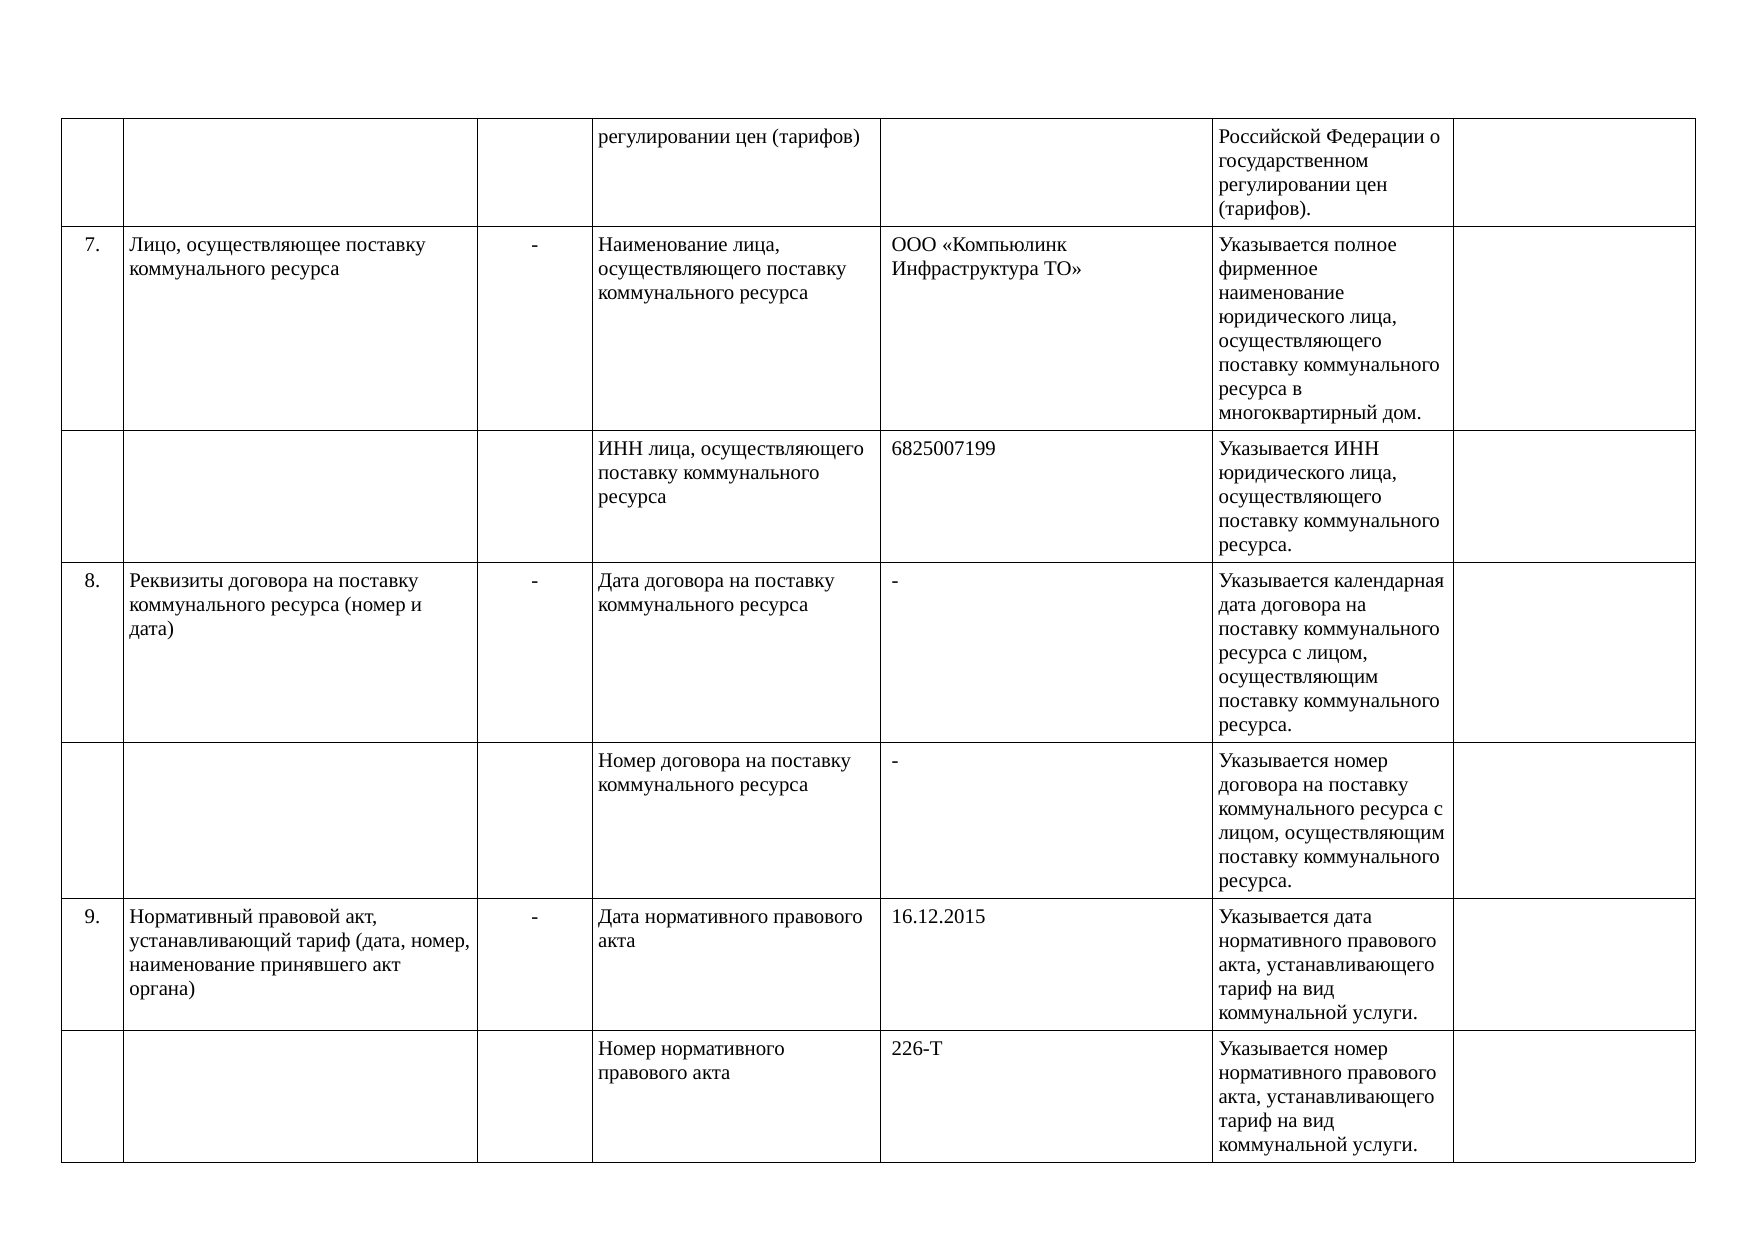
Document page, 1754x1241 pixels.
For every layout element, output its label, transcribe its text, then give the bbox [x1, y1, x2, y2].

table_cell Реквизиты договора на поставку коммунального ресурса (номер и дата) [124, 563, 477, 742]
table_cell [478, 431, 592, 562]
table_cell 7. [62, 227, 123, 430]
table_cell [124, 1031, 477, 1162]
table_cell - [478, 899, 592, 1030]
table_cell [1454, 119, 1695, 226]
table_cell Дата нормативного правового акта [593, 899, 880, 1030]
table_cell [478, 743, 592, 898]
table_cell Номер нормативного правового акта [593, 1031, 880, 1162]
table_cell Указывается полное фирменное наименование юридического лица, осуществляющего поставку коммунального ресурса в многоквартирный дом. [1213, 227, 1453, 430]
table_cell Указывается ИНН юридического лица, осуществляющего поставку коммунального ресурса. [1213, 431, 1453, 562]
table_cell [124, 431, 477, 562]
table_cell [1454, 743, 1695, 898]
table_cell Лицо, осуществляющее поставку коммунального ресурса [124, 227, 477, 430]
table_cell [478, 1031, 592, 1162]
table_cell [124, 119, 477, 226]
table_cell 9. [62, 899, 123, 1030]
table_cell [1454, 563, 1695, 742]
table_cell - [478, 227, 592, 430]
table_cell регулировании цен (тарифов) [593, 119, 880, 226]
table_cell 226-Т [881, 1031, 1212, 1162]
table_cell [1454, 227, 1695, 430]
table_cell Российской Федерации о государственном регулировании цен (тарифов). [1213, 119, 1453, 226]
table_cell Наименование лица, осуществляющего поставку коммунального ресурса [593, 227, 880, 430]
table_cell Дата договора на поставку коммунального ресурса [593, 563, 880, 742]
table_cell - [478, 563, 592, 742]
table_cell Указывается номер нормативного правового акта, устанавливающего тариф на вид коммунальной услуги. [1213, 1031, 1453, 1162]
table_cell [62, 431, 123, 562]
table_cell - [881, 743, 1212, 898]
table_cell [1454, 431, 1695, 562]
table_cell ООО «Компьюлинк Инфраструктура ТО» [881, 227, 1212, 430]
table_cell Нормативный правовой акт, устанавливающий тариф (дата, номер, наименование принявшего акт органа) [124, 899, 477, 1030]
table_cell [62, 743, 123, 898]
table_cell Указывается номер договора на поставку коммунального ресурса с лицом, осуществляющим поставку коммунального ресурса. [1213, 743, 1453, 898]
table_cell ИНН лица, осуществляющего поставку коммунального ресурса [593, 431, 880, 562]
table_cell Номер договора на поставку коммунального ресурса [593, 743, 880, 898]
table_cell - [478, 119, 592, 226]
table_cell 16.12.2015 [881, 899, 1212, 1030]
table_cell 8. [62, 563, 123, 742]
table_cell [1454, 899, 1695, 1030]
table_cell Указывается дата нормативного правового акта, устанавливающего тариф на вид коммунальной услуги. [1213, 899, 1453, 1030]
table_cell [62, 119, 123, 226]
table_cell [1454, 1031, 1695, 1162]
table_cell [881, 119, 1212, 226]
table_cell 6825007199 [881, 431, 1212, 562]
table_cell Указывается календарная дата договора на поставку коммунального ресурса с лицом, осуществляющим поставку коммунального ресурса. [1213, 563, 1453, 742]
table_cell - [881, 563, 1212, 742]
table_cell [62, 1031, 123, 1162]
table_cell [124, 743, 477, 898]
